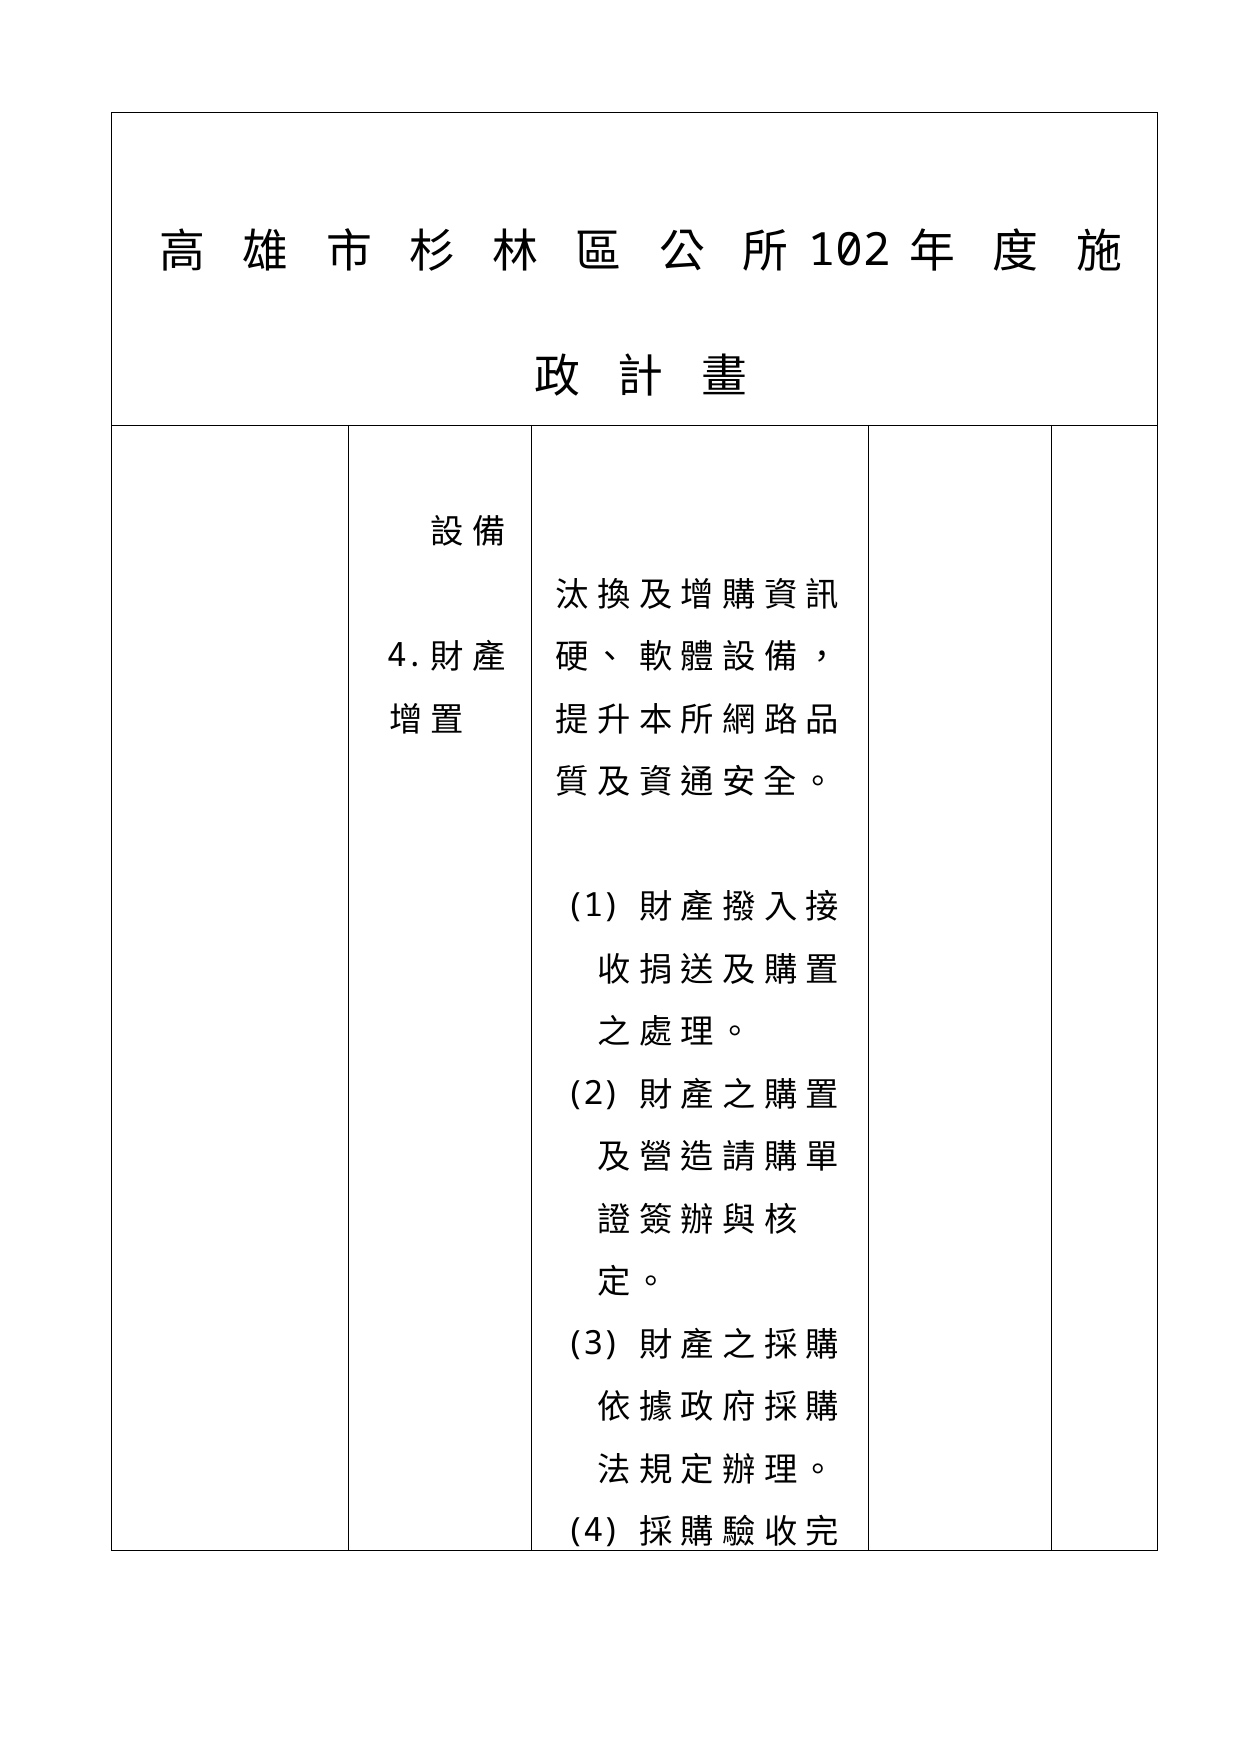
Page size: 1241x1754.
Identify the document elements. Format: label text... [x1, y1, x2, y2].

table_cell [1052, 426, 1157, 1550]
table_cell 設備 4.財產增置 [349, 426, 531, 1550]
table_cell [869, 426, 1051, 1550]
table_cell 壹、一般行政 一、秘書室業務 (一)文書檔案管理 (二)庶務（財產、廳舍）管理 (三)財產管理 (四)出納管理 (五)研考業務 二、人事業務 人事管理 三、主計業務 (一)歲計 (二)會計 (三)統計 四、政風業務 區公所業務 民政業務 公職人員選舉 健全基層組織 里幹事服勤管理 (四)里鄰長福利及講習 (五)改善市容查(通)報 (六)改善民俗 (七)調解業務 (八)宗教業務 (九)祭祀公業申請案件之處理 (十)地政業務 (十一)國民教育 (十二)社會教育暨家庭教育 (十三)醫療防疫保健 (十五)民防組訓 (十六)動員應變業務 (十七)原住民生活輔導 （十八）客家業務 (十九)災害防救 (二十)古蹟及歷史建築清查提報 (二十一)役政業務 （二十二）法制業務 四、農業業務 （一）農地 管理 （二）農業推廣與糧食生產調查 （三）水土 保持 （四）林務 管理 （五）畜水產業務 （六）其他 伍、經建業務 (一)道路橋樑工程 (二)各項工程管理 (三)都市計畫 (四)水利業務 (五)建築管理 (六)辦理工廠校正暨營運調查 （七）稅務工作 (八)基層建設小型工程 陸、社會業務 (一)社會福利 (二)社區發展管理 (三)社會救助 （四）社會運動 [112, 426, 348, 1550]
table_header 高雄市杉林區公所102年度施政計畫 [112, 113, 1157, 425]
table_cell (1)蒐集輿論反映資料，專人慎重處理，以達行政效率。 (2)機密案件依照規定辦理，以確保文書作業安全。 切實依照「高雄市政府文書處理實施要點」及有關法令規定，辦理公文收發、繕校工作。 依照「印信條例」及有關法令規定管理與使用印信。 設置專人，依照「高雄市政府文書處理實施要點」及有關法令規定辦理，使文卷案案可稽，並加強作業效率，提昇管理與應用功能。 (1)財產增減、移動登帳報告登記。 (2)財產增減月報、半年報、報廢表之編擬年統計表並定期(不定期)盤點清查。 （3）「市有財產管理系統」線上作業。 充實辦公廳設備，維護公共安全及營造優質洽公環境品質。 汰換及增購資訊硬、軟體設備，提升本所網路品質及資通安全。 (1)財產撥入接收捐送及購置之處理。 (2)財產之購置及營造請購單證簽辦與核定。 (3)財產之採購依據政府採購法規定辦理。 (4)採購驗收完畢後，採購單位將財產增加單、發票及有關文件，送會計單位查核確認後為財產產籍之登記。 (1)房地產等不動產權登記。 (2)辦理一般產權責任簽證。 (3)房地產租借事項。 (4)一般財產租借事項。 (5)租借爭執處理。 (1)財產損毀及遺失之調查理賠事項。 (2)財產保護及修繕事項。 (3)擬定消防防護計畫書，依規定進行消防編組，定期進行消防演練，期能落實火災、地震等災害預防。消防設備及飲水設備安全檢測。 (4)財產稅費及防護保險之處理。 (1)財產之報損、報毀或撥出之核定。 (2)辦理動產變賣標售事項。 (3)財產各項報表編報。 (1)車輛購置、贈與、移撥及報廢。 (2)車輛登記檢驗領照納稅事宜。 (3)車輛之保險事項。 (4)車輛之調派。 (5)油料與材料、工具報銷。 (6)車輛耗油量月報表之編造。 (7)車輛肇事之處理。 (1)車輛檢修報告及經費報銷。 (2)未合保養及修理事項之處理。 （1）依工友管理規定。 （2）依高雄市政府事務勞力替代措施推動方案及相關規定辦理。 (1)單位及人員清潔檢查工作。 (2)辦公處所佈置及調整建議。 (3)配合清除髒亂有關推行衛生清潔檢查工作。 (4)辦公廳內外環境之美化。 (5)辦公廳搬遷、計劃、進度、合約簽訂。 將拍賣案予以公告並及時依限將處理情形函復法院。 (1)編製年度物品購置概算。 (2)成躉採購之物品核定。 (3)辦理有關事務物品之採購。 (4)事務機械器具之保管養護。 (5)運動器材之保管養護。 (1)物品驗收後之處理。 (2)非消耗性物品之借用登帳。 (1)報廢物品之處理。 (2)物品收支月報。 (3)物品收支登帳。 (1)依據政府採購法規定辦理招標公告。 (2)開標結果之簽報。 每半年填報半年報表，每年填寫年報表送財政局備查。 現金(支票)出納保管，經常與各課室密切維繫協調，依法執行，收支隨時登記，數字力求正確無誤確實。 (1)協助各課室提出研究發展計畫以助益區政革新。 (2)依照研究單位或個人所提研究計畫呈報市府敘獎。 (1)切實執行稽催工作，掌握公文處理流程。 (2)加強實施本所訂定之「人民陳請案件作業流程處理期限」，以提高時效。 (1)上級交辦及重要業務列入追蹤管理。 (2)有關業務之協調與連繫。 (1)研擬下年度施政計畫先期作業，函報民政局審核後報府審議。 (2)擬訂下年度施政計畫草案報府審查並轉送市議會核備。 (1)賡續本所辦理為民服務平時考核工作。 (2)繼續實施「表揚績優地方人士實施要點」鼓勵提倡熱心公益者。 (3)與人民有關業務做到單一窗口櫃台化，達到一貫作業要求。 (4)規劃辦理以電話及通訊處理申請案件及簡化各項申請書表及其流程，以達到便民目的。 (5)舉辦為民服務工作人員講習及分組研討以提高素質。 (6)提供民眾便捷的各種意見反映管道。 (7)撰擬每年度為民服務工作績效報告。 (1)配合市府資訊中心戶役政電腦連線，持續推動辦公室自動化，並加強培訓區政資訊人員備用。 (2)申請資訊設備，推動辦公室自動化。 (1)人民陳情案件 均依規定追蹤列管,期限內辦妥以達便民措施。 (2)接獲人民訴願案即予列管，詳查處理情形，以合情、合理、合法的原則，慎重妥善處理。 (1)依銓敘部頒「各機關職稱及官等職等員額配置準則」等規定檢討組織編制。 (2)推動策略性人力資源管理措施及落實顧客導向之人事服務，貫徹分層負責，權責劃分明確，公文流程縮短，發揮行政效能。 (1)依法組成本所甄審委員會、考績委員會以公開、公平、公正辦理陞遷審議。 (2)職務出缺，除由現職人員升補外，均申請分發考試及格人員，以貫徹考用合一政策，或依業務需要商調他機關現職人員。 (3)依法辦理本所公 務人員任免遷調及銓審作業。 (4)落實照顧弱勢族群工作權，依規定進用身心障礙人員。 (1) 綜覈名實、信賞必罰，建立平時考核動態資料，作為考績獎懲及任免遷調之依據。 (2)依相關法令公正、公平辦理另予考績、年終考績及專案考績。對平時工作積極、業績優異或品德操守良好，有具體事蹟之人員予以激勵表揚。 (3)依照「行政院及所屬各機關公務人員平時考核要點」等相關法令加強勤惰管理，強化公務紀律，加重單位主管督導責任。 (1)加強推動「公務人員終身學習推動方案」、「各機關鼓勵公務人員積極學習英語具體措施」及「型塑學習型政府行動方案」,「推動公務人員數位進修計畫」等方案，派員參加各項訓練，培養公務人員創新觀念，提昇服務品質。 (2)鼓勵員工在職進修，積極參與各項研習課程,提升本所公務人員人力素質。 (1)按中央有關規定覈實支給員工待遇、獎金、子女教育補助費、各項生活津貼及國民旅遊卡休假補助等其他給與維護員工權益。 (2)確依「公教人員保險法」辦理公、務人員公保事宜。 (3)確依行政院89年11月9日台89院人政給字第211130號函示「推動維護公務人員健康管理」編列預算補助40歲以上職員健康檢查費事宜。 (4)全民健康保險：依全民健康保險法及有關規定辦理公務人員及其眷屬全民健康保險。 (1)依規定辦理退休、撫卹、資遣案件，並購買獎牌、紀念品等贈送退休人員。 (2)主動宣導有關公務人員退休撫卹之相關權益事項。 (3)依規定實施退休人員照護事項。 (4)每年1月16日、7月16日定期發放月退休金、撫慰金；並依規定於春節、端午節及中秋節發放三節慰問金及68年以前早期退休人員年節照護金暨7月16日發放年撫卹金，充分照護退休、撫卹人員。 (5)按時於行政院人事行政總處ECPA之軍公教人員退休撫卹資料調查表正確填報資料。 (6)按時繳納當月退撫基金費用；推動退休公務人員參與志願服務。 (1)切實執行簽到退管理，對本所員工出勤，每月依規定實施不定期、不定時抽查維護辦公紀律。 (2)落實職務代理制度，建立職務代理人名冊，確實執行。 賡續建立或更新機關與個人資料，按時填送各項表報。 配合ecpa人事服務網路平台，賡續推動「人力資源管理資訊系統」（WebHR），並隨時異動更新，維持人事資料即時性與正確性。 加強實施員工參與及建議制度，以提升行政效率。利用集會等各種傳遞訊息方式，加強宣導性騷擾、性別歧視防治觀念及申訴管道，並積極拔擢績優女性同仁，並依限填報相關資料參加市府推動性別主流化木棉獎。 依高雄市地方總預算編製作業手冊及有關規定，就各業務單位工作所需，依規定範圍核實編製年度歲入、出預算。 預算完成法定發布或核定保留程序後，參照各業務單位年度工作進度，編製預算(保留)分配表陳報市府核定後付諸實施，並切實監督執行。 視實際業務需要，依照預算法與中央及及地方政府預算籌編原則，及直轄及縣(市)單位預算執行要點之規定，適時辦理追加（減）預算或動支市府第二預備金，並依高雄市政府動支災害準備金作業要點，及時辦理動支災害準備金作業。 (1)經費動支核簽應與預算編列用途相符;預算執行應與計畫進度相合，如有落後，促請業務單位注意檢討改進。 (2)採購計畫應依政府採購法及相關子法規定程序辦理。 (3)健全財務秩序，加強財務內控，除嚴格審核各項收支憑證外，不定期實施現金、票據與證券查核等。 (4)依據帳籍按月編製會計報告;上半年編製半年結算報告，按年編製單位決算。 (5)各項支付案件依法審核，除採購卡給付項目外，儘速隨到隨辦，完成支付手續，一般以不超過五天為限。 (1)辦理各類公務統計報表之審核與管理。 (2)配合及協調辦理各項統計調查工作。 (3)兼（協）辦統計調查人員之遴選與聯繫。 選定易滋弊端業務項目辦理業務稽核，先期發掘業務缺失並提出改進措施。 透過各種會辦案件或召開政風座談會及執行專案訪查，研提業務興革建議，提昇機關廉能形象。 聘請具法律素養之專家、學者，利用各種集會場所講解端正政風、防制貪瀆相關法令，增進員工法律常識。 檢討本所「無效率不便民」之行政規章，並透過廉政會報及主管會報適時修正，以提昇行政效率及消弭貪瀆成因。 主動發掘員工廉能事蹟，簽報首長公開表揚或獎勵，樹立公務員優良典範。 利用各種集會場所及透過媒體、網路宣導相關政風法令及鼓勵民眾勇於檢舉貪瀆不法。 辦理政風實況問卷調查，以瞭解本所政風實況，作為改善政風，策進預防貪瀆不法之參考。 受理公職人員財產申報，並於次年辦理實質審查作業，另受理民眾查閱申請。 依據「高雄市政府員工廉政倫理規範」妥處相關案件、並依規定登錄建檔。 主動配合業務單位活動加強辦理反貪、反詐騙及消費者保護等宣導作為。 彙集本所採購資訊，釐析異常案件，實施重點稽核，防制弊端發生，提升施政品質。 每半年召開廉政會報乙次。 加強公務機密維護宣導工作。 實施定期與不定期機密維護檢查，發現缺失立即簽請改進。 定期辦理公務文書資料密等變更註銷作業。 針對重要行政會議及採購底價等易滋洩密事項或有關國家安全、國家利益事項，協調策訂嚴密專案保密措施，杜絕洩密情事。 加強洩密資料蒐報及查處。 辦理專案資訊機密維護檢查，配合資安演練，機先消弭資安事件，有效確保機關資訊安全。 依照本所環境特性研修訂「預防危害或破壞事件實施計畫」乙種，並結合行政力量確實執行。 實施定期與不定期預防措施安全狀況檢查，發現缺失立即簽請改善。 依據本所門禁管理安全措施確實辦理並配合保全公司，加強巡邏查察，以確保機關安全。 春安、十月慶典或專案期間召開安全維護會報，以落實安全維護功能。 依據「市府處理民眾來府陳情案件聯繫作業注意事項」規定，協調主管單位妥處民眾集體陳情案件，加強重大偶突發或危安事故之預警資料蒐報，並於事件發生1小時內，通報上級機關。 蒐集違反國家安全法第2條之1情事及有關危害國家安全及影響國家利益之資料，提供調查機關處理。 加強查察員工品德生活違常、行政缺失等情事，審慎研析案情，以發掘貪瀆不法。 對易滋弊端之業務，如採購案件，積極發掘，查處貪瀆不法案件。 依據行政院頒「獎勵保護檢舉貪污瀆職辦法」，受理各類檢舉案件，並依法審慎處理。 依據公職人員選舉罷免法及高雄市選舉委員會所訂相關規定辦理。 依據高雄市選舉委員會訓儲相關規定辦理。 依照高雄市里區域調整暨鄰編組辦法規定，要求各里辦公處擬訂年度工作計畫報區公所審核，並注意其執行績效，適時加以考核。 召開里業務聯繫會報，報告業務狀況、檢討改進里行政工作之推行及彙集建議案作妥切之處理。 特優里鄰長就現任且 無不良事蹟者，依規定程序及名額提經區務會議通過後報請市政府頒獎表揚。 結合轄內各單位整體力量，推動地方建設，提高服務品質。 (1)依據高雄市政府民政局訂頒之「高雄市里幹事服勤要點」辦理。 (2)訪問目的為瞭解里民一般狀況，發現困難問題主動為其服務。 (3)適時整理戶長資料之異動，並將訪問結果登記在戶長資料卡。 (4)為強化里幹事之勤，由民政課長及督導考核小組分定期與不定期方式赴里督導，並填訪查表送區長核閱，區長並作重點督導。 舉行里幹事工作會報，由各課室主管，提示工作事項，著重工作檢討、疑難問題之解決，並作成紀錄送區長核閱。 擬訂鄰長講習計畫，以溝通作法，促進政令之推行。 (1)擬訂鄰長參訪各項建設活動計畫及參加注意事項。 (2)調查參加參訪各項建設活動人數。 (3)依照計畫分梯次執行。 里鄰長於任期內死亡者，發給1次喪葬補助暨遺族慰問金，其標準如下： (1)里長：2萬元。 (2)鄰長：1萬5仟元。 每位鄰長每人每月2,000元交通費。 每位里鄰長每人每月240元。 依據全民健康保險暨相關規定辦理。 (1)要求里幹事鼓勵並宣導轄內市民自動自發(反映)改善市容。 (2)依據「高雄市政府改善市容查(通)報實施要點」辦理，對改善市容案件儘速填寫查(通)報，逕送業務有關機關辦理，並轉報市府處理。 在轄區內如有發現廢棄車輛，要求各里幹事及時查報並函轉警察單位辦理。 (1)勸導農曆7月普渡及同一主神祭典在同一天舉行。 (2)宣導中元節配合集中焚化紙錢。 (3)執行祭典拜拜節約不赴宴、不宴客，公務員率先倡導力行。 (1)組織改善民俗勸導小組勸導民眾實踐節約。 (2)勸導市民參加集團「婚禮」力求節約，不舖張。 利用各種集會(里民大會及寺廟基層會議)時宣導。 (1)利用各種集會，廣予宣導調解功能。 (2)及時召開調解委員會議調解糾紛。 每月第二週週五服務區民 不定期清查、訪視轄區內未登記之寺廟、教會(堂)，積極輔導辦理登記。 (1)加強財務稽核。 (2)輔導健全組織。 (3)掌握動態，出席各項會議。 (4)加強溝通互動、協助解決各項疑難問題。 輔導節約祭典費用，興辦公益慈善活動，以彰顯宗教慈悲濟世、教化社會、造福人群之精神。 (1)輔導祭祀公業土地派下提出祭祀公業土地登記。 (2)核發祭祀公業派下員證明。 配合宣導公告土地現值相關事宜。 (1)依耕地三七五減租條例、高雄市耕地租約登記自治條例及相關法令規定辦理耕地租約變更、終止、註銷、更正登記等事項。 (2)依耕地三七五租約清理要點及相關法令規定清理耕地三七五租約，遇有租約資料與實情不符部分，則後續依有關規定辦理。 (3)對於訂有三七五租約者，隨時與地政事務所聯繫依異動情形（例如終止租約、徵收、重劃、重測、分割、合併）釐正租約登記簿冊。 (1)依耕地三七五減租條例、高雄市政府及各區公所耕地租佃委員會組織規程、高雄市各級耕地租佃委員會調解調處須知等關法令規定辦理耕地租佃爭議調解。 (2)審查租佃爭議調解申請案之資格與附繳證件，並於調解前先實地勘查土地使用現況。 (3)調解會議決議內容應具體明確，會議紀錄（含筆錄）應報市府備查。 (4)經調解成立案件函報市府耕地租佃委員會發給證明書，調解不成立案件移請市府耕地租佃委員會調處。 (5)如遇天災時，召開耕地租佃委員會，勘查歉收情形，並議定減租辦理，陳報市府。 召開租佃委員會辦理。 配合非都市土地使用管制規則第5條規定，查報違反非都市土地使用管制。 (1)召開「強迫入學委員會」，執行強迫入學條例施行細則有關規定事項，並隨時追蹤中輟通報學生，執行強迫入學規定。 (2)適時調查區內學齡兒童，確實審核戶籍資料，並依學區劃分填送入學通知單。 (3)配合各校輔導休學或自動離校之學生，繼續完成9年國民教育。 (1)加強配合推行莊敬自強端正禮俗宣導。 (2)適時配合舉辦各種社教活動。 (3)洽請社團寺廟舉辦有意義的文教活動。 (4)加強宣導守法觀念，鼓勵社區自主精神意識，以塑造優質環境，培養居民認同感。 （5）辦禮春秋季藝文活動及國語文競賽。 (1)協助醫療衛生單位推行醫療保健及公共衛生工作。 (2)鼓勵市民按時接受各項疫苗接種。 (3)利用行政系統、里民大會協助推行食品安全等各項衛生教育工作。 (1)每月定期召開登革熱區級防疫指揮中心會議，建立跨單位合作機制。 (2)輔導各里成立從事有關環境整頓或環境改造相關工作之志工隊。 (3)規劃辦理里鄰長登革熱研習會及社區民眾登革熱衛教宣導。 (4)請各轄區里幹事查報轄區內破損空屋函報各權管單位。 (5)病媒蚊調查布氏指數三級以上里段，於3-7日內動員清除孳生源工作（落實三級大掃除、四級大掃蕩）。 (6)根本處理轄區內積水地下室、破損空屋、髒亂空地、廢輪胎廠、回收場、陽性水溝、大型隱藏性孳生源。 (7)落實大雨後48小時七大列管點複查及登革熱防治工作。 (1)於流感大流行時，執行轄區臨時集中收治隔離場所防治措施。 (2)利用各種集會宣導流感防治措施。 (3)辦理流感種子教師與防疫志工之組隊培訓。 (4)協助宣導市民接種流感疫苗。 (1)公所於里民活動或鄰里長集會，協助宣導結核病防治及七分篩檢表。 (2)協助經濟弱勢X光巡檢活動。 (1)於里民大會宣導愛滋病防治。 (2)鼓勵市民利用轄區衛生所資源，接受愛滋病毒篩檢。 協助推動社區健康營造 (1)協助發掘及通報社區有長期照顧需求個案。 (2)結合社區資源宣導長期照顧服務。 (1)強化轄區內里長、里幹事推動「老人免費裝假牙」人員在職教育訓練，內容包括假牙申請方式、補助年齡及對象、假牙補助類別及補助經費。 (2)結合社區資源宣導「老人免費裝假牙」之老人社會福利政策。 (1)配合衛生單位針對所轄里長、里幹事辦理自殺防治守門人訓練，落實守門人功能，訓練成果累計達轄區里數80%以上。 (2)利用行政系統、里民大會協助推動安心專線：「0800788995」。 落實社區內自殺高風險個案的發掘、關懷、轉介及通報。 協助宣導24小時不打烊免付費戒毒成功專線「0800-770-885 請請你、幫幫我」。 (1)協助本市衛生所辦理癌症防治篩檢工作。 (2)於各區公所跑馬燈或LED電子看板播放檳榔子本身就是致癌物，即使不加紅灰、白灰、荖花、荖葉等添加物，嚼它就是會致癌」及「政府提供免費子宮頸癌、乳癌、大腸癌、口腔癌四項癌症篩檢，符合篩檢資格民眾請洽各區衛生所。 宣導民眾預防食品中毒5原則：要洗手、要清潔、要生熟食分開、要澈底加熱、要低溫保存。 宣導民眾均衡攝取各類新鮮食物，減少因攝取大量單一食物而提高特定汙染物質之風險。 召開推行會報及檢討會。 加強各社區、機關學校環境清潔綠美化。 （1）加強社區共共衛生設施及家戶衛生教育。 （2）資源回收及垃圾減量。 （3）廚餘回收再利用。 (1)依據內政部國防部函頒「民防團隊編訓服勤實施規定」辦理。 (2)本區民防團、分團經常檢討。 依上級規定辦理。 遵照上級所頒演習計畫及規定辦理。 設立「空襲災害收容救濟站及分站」。 調查戰時可動員人力、物力，隨時掌握動員及徵購徵用。 （1）運用民間及學校力量協助維持交通安全。 （2）人口密集處逐年增設消防栓，以加強防火設施。 (1)依據市府年度動員分類執行計畫策訂本區動員執行計畫。 (2)辦理動員之協調、訓練與演習工作。 (1)配合辦理原住民微型經濟活動貸款、專門人才獎勵、購屋補助、整修建住宅補助及綜合發展基金貸款、國宅配售、法律服務、協助解決生活上所遭遇之困境，使其獲得實質之照顧。 (2)積極鼓勵原住民青年參加職業訓練，習得一技之長，提升生活水準。 (3)宣導原住民登記族別，提升族別註記率。 (4)輔導原住民加入全民健康保險、國民年金，保障醫療權益。 (5)輔導原住民繳納國民年金。 （1）辦理慶祝全國客家日活動。 （2）辦理客庄民俗節慶、客家產業等特色活動。 （3）營造客庄聚落環境風貌。 （4）成立客語推行委員會，協助轄區推動客語教學及客家文化活動。 (1)依轄區特性舉行防火防災(防颱、防震)宣導。 (2)印製相關防火宣導資料、標語實施里鄰宣導。 (3)利用里民大會及鄰長會議宣導居家防火、用電安全等防災宣導。 (4)輔導市民自行購置維護滅火器等消防器材及裝設照明及監視錄影設備。 (1)依據「高雄市地區災害防救計畫」及災害防救法相關規定辦理。 (2)配合「市級災害應變中心」之成立，於內部成立「緊急應變小組」，執行「災害應變中心」交付之各項災害防救任務。 (3)執行災情查報任務，並將災情彙整定時回報「災害應變中心」。 (4)整合災害防救相關業務，並由專人辦理。 依據文化資產保存法相關規定辦理。 填報調查表，並檢附相關照片、地籍圖及歷史、文化、藝術、建築等價值內涵後，加蓋填報機關印信提報本市文化局辦理。 (1)依據國民兵戶籍遷出(入)，而依規定辦理本區國民兵役除(列)管理。 (2)協助市政府調集役政人員，辦理役政人員在職訓練。 (3)辦理國民兵年度總清查 (4)依據規定辦理本區內兵要地誌調查。 (5)辦理本區列管之已訓及代訓國民兵分證明書發放。 (1)辦理役男身家調查及因戶籍遷出(入)之役男除、列額異動管理。 (2)辦理役男徵兵調查及預官體檢等事宜。 (3)辦理役男軍種、兵科 、籤號抽籤事宜，以確定其所徵集之軍種及順序。 (4)辦辦理常備兵、預官、補充兵、及替代役徵集入營事宜。 (5)辦理役男申請復檢、年度難以判定體位複檢補檢等事宜。 (6)辦理在學學生因故 休、退學之因案緩徵人員處理等事宜 (7)為役男條件符合者，依規定辦理延期入營事宜。 (8)依規定辦理妨害兵役案件及行方不明役男查察，並會請戶政所、警察局、境管局等單位，協助查案。 (9)將本區就讀軍、警校 之學生列名管理及註記，若因故未就讀，則納入徵處。 (10)辦理役種區劃、提前退伍申請及禁、免役案件處理。 (11)受理役男替代役申請及出國請申請各項業務。 (1)辦理在營軍人及替代役在役徵屬生活扶助各項業務。 (2)辦理在營軍人貧困徵屬各項生育及喪葬補助事宜。 (3)協助推行役政有功人員表揚。 (4)配合上級兵役宣導及留守業務處理。 (5)辦理在營軍人貧困徵屬免費就醫申請及全民健保補助傷亡慰問及善後處理。 (1)辦理後備軍人異動管理、緩召業務。 (2)歸鄉報到、輔導就業、在職訓練等工作。 (3)協助高雄市後備司令部辦理後備軍人教育及點閱召集。 (4)受理後備軍人退伍令遺失或破損補換發、轉免役等各項申請事宜。 (1)依照替代備役難管理規定，受理替代役人員報到列管並嚴密辦理異動連繫掌握替代役備役動態，於15日內通報有管單位辦理。 (2)依照替代役備役男管理規定，辦理替代役備役役男回役、免予回役陳報核定。 (3)依照管理作業規定每月清查歸鄉報到成果製表呈報市府並配合市府全面清查替代役管理資料。 (1)系統維護管理 (2)系統財產之管理 (1)加強宣導國家賠償法相關條文。 (2)如有發生國家賠償事件依國家賠償法相關規定辦理國家賠償。 研究不適合實際之有關法規建議修訂或廢除。 依據非都市土地容許使用農業用地作農業設施容許使用審查辦法辦理。 受理區民申請，檢證勘查，並依據「農業用地作農業使用證明認定」審查，符合後由本所核發證明書。 （1）維護農民福祉及生態環境，遵照上級政府訂頒計畫辦理確保糧食供需平衡。每年分為一期作及二期作下里受理、勘查與編造清冊。 （2）稻田多元利用-種植景觀綠肥，美化市容。 打造高產值有機養生精緻農業。 （1）依規定設置農情田間調查員分區、分段調查，彙整查報資料力求準確以供上級分析。 (2)每月份執行各花卉、雜糧及蔬菜等作物產量預測。 (1)天然災害發生期間，由本所查報災情，並立即速報給上級以作即時之應變。 (2)如經農委會公告本市達到農業天然災害現金救助區，則本所成立工作小組啟動現金救助工作，受理申報、現場勘認與編造清冊等業務。 加強輔導農民農藥使用安全，對農作物病蟲害有效防治及農藥殘留。另配合上級政府辦理滅鼠工作，以防鼠害。 提高農地利用價值輔導農民以科技方法協助農業生產俾增進農業生產力，提高農民所得。 (1)山坡地違規使用查報取締管理。 (2)山坡地保育利用宣導。 (3)衛星影像變異點查報。 於每年5至9月實施檢測工作，並依下列辦法受理申請： (1)平地造林依照行政院農業委員會訂定「平地造林直接給付及種苗配撥實施要點」，確實執行。 (2)山坡地造林依照行政院農業委員會與行政院原住民族委員會訂定「獎勵輔導造林辦法」辦理。 （1）依規定每月調查區內魚塭放養量及收穫量作為產銷輔導資料。 （2）陸上魚塭養殖漁業登記證之申請業務。 配合市府訂定計畫辦理調查作業。 (1)依據「查編與農業經營不可分離土地作業要點」辦理。 (2)受理申請期間為每年五月一日至五月三十一日；實地會勘時間為每年五月一日起至六月三十日止；並於每年七月三十一日前造冊。 依據「農耕用機器設備及農地搬運車使用免徵營業稅燃料用油作業須知」及「農業機械使用證申請及發證須知」辦理執行。 從葫蘆種植、雕刻、運用行銷、開發市場及創造商機。 依公共工程作業要點辦理抽驗,並加強督導監造單位監工,以提升工程品質。 確實依政府採購法實施細則等相關規定辦理。 協助執行颱風災害復建工程。 執行道路、橋樑等工程監督、驗收等。 辦理各植樹綠化道路之養護工程。 核發都市土地使用分區證明書。 (1)建請市政府清疏區內各區域排水圳,促使排水暢通。 (2)建請市政府整治或清疏區內野溪,改善淤積問題以利排水。 (3)中小排水（一般排水）管理、新建、修建及計畫提報。 (1）雨水下水道管理、新建、修建及計畫提報。 (2）高雄市政府委託辦理事項 (3)道路側溝新建、修建及計畫提報。 (4)災修工程案件提報。 辦理高屏溪水質水量保護區水源保育與回饋計畫事項 (1)協助核發無自用農舍證明書。 (2)違章建築查報,請高雄市政府依法拆除違建物。 配合市府辦理「工廠校正暨營運調查」工作。 （1）配合財稅相關單位辦理各項稅務宣導。 （2）財產稅（房屋稅、地價稅）補單事宜。 依據新制定高雄市市區道路管理自治條例執行6公尺以下道路路面之改善及養護。 (1)辦理中低收入老人生活津貼。 (2)獨居老人送餐服務。 (3)辦理中低老人暨身心障礙者特別照顧津貼。 (4)辦理重陽節敬老禮金發放。 (5)老人活動中心管理。 (6)受理優惠記名卡的申請。 （7）辦理設籍本市1年且年滿65歲以上老人參加全民健保自付額補助及核退事宜。 (1)辦理身心障礙手冊製作相關業務。 (2)身心障礙者健康保險保險費補助。 (3)辦理各項身心障礙者生活補助、生活輔助器具費用及日間照顧及住宿式照顧費用補助。 (4)輔導身心障礙者減免汽車牌照稅及申報綜合所得稅,享有身心障礙者特別扣除額。 (5)身心障礙者就業服務、職業訓練宣導。 (6)辦理重度以上身心障礙者福利津貼。 (7)辦理中低老人暨身心障礙者特別照顧津貼。 (8)辦理身心障礙者優惠記名卡的申請。 (1)辦理單親家庭子女生活教育補助申請，經調查、核定後，列冊補助。 (2)受理特殊境遇家庭緊急生活扶助與子女生活津貼、托育津貼及教育補助證明等之申請審核及核定。 (3)辦理弱勢家庭兒童及少年緊急生活扶助。 （4）辦理父母未就業育兒津貼。 (5)受理特殊境遇家庭身分證明之申請審核。 (6)受理設籍前外籍配偶遭逢特殊境遇之家庭扶助之申請審核及核定。 (7)辦理弱勢兒童及少年生活扶助之申請審核及核定。 (8)受理弱勢兒童及少年醫療補助之申請與初審，送社會局複審、核定。 (1)輔導社區會務財務功能健全。輔導社區生產建設基金之運用與管理並定期（一年）查核存款情形。 (2)推展社區各種活動。 (3)督導社區確實辦理成果維護。 (4)輔導符合社區發展條件之地區成立社區發展協會。 (5)輔導社區發展協會推行社區福利服務。 (6)協助社區建立地方文化特色。 （1）結合社區資源宣導長期照顧服務。 （2）協助發掘及通報社區有長期照顧需求個案至本市長期照顧管理中心。 (1)辦理低收入戶、中低收入戶暨各項社會福利事項申請。 (2)積極輔導低收入戶就業自立。 (3)結合民間慈善資源辦理寒冬送暖，加強對低收入戶及中低收入戶家庭之照顧。 (1)辦理經濟弱勢傷病醫療、看護費用補助。 (2)辦理低收入戶及中低收入戶第五類福保身分納保業務。 (1)辦理生活陷困之中低收入戶及低收入戶及經濟弱勢民眾急難救助申請，並評估層轉內政部申請救助。 (2)協助街友查報並通報轉介收容安置。 (1)依災害救助相關規定核發救濟金。 (2)建立救災物資及儲備作業機制，暢通災害期間救災物資調動管道。 (3)整備充實災害收容救濟站，辦理災害期間災民收容安置作業 配合上級政策落實全民健保工作。 加強宣導國民年金保費減免事宜 宣導就業資訊及推介就業。 （1）訂定各項慶典活動計畫。 （2）召集籌備會研討活動內容，熱烈慶祝各項慶典節日。 （3）表揚模範父親及母親活動。 [532, 426, 868, 1550]
